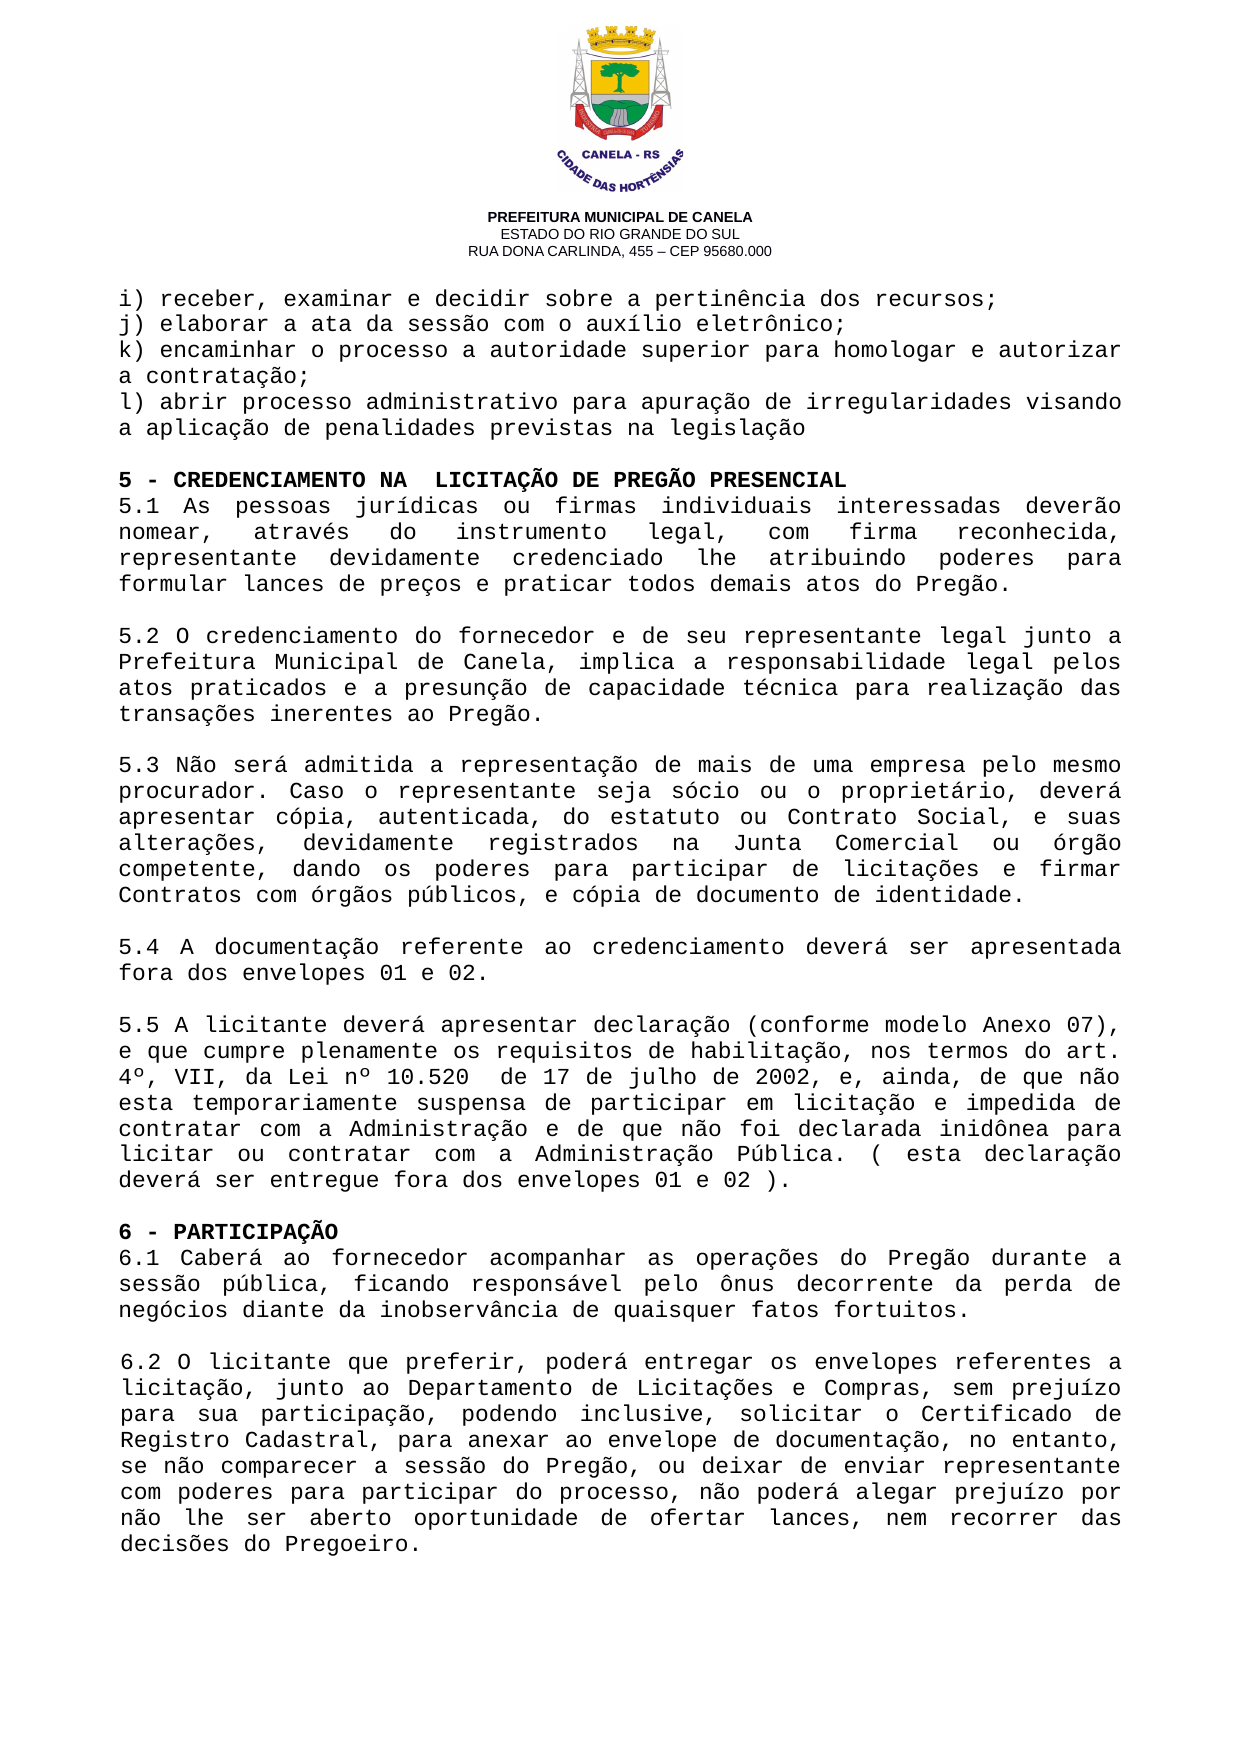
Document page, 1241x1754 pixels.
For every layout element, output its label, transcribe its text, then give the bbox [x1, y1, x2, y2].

text k) encaminhar o processo a autoridade superior para homologar e autorizar a contratação; [118, 339, 1122, 391]
text l) abrir processo administrativo para apuração de irregularidades visando a aplicação de penalidades previstas na legislação [118, 391, 1122, 442]
text 5.4 A documentação referente ao credenciamento deverá ser apresentada fora dos envelopes 01 e 02. [118, 935, 1122, 987]
text 5.1 As pessoas jurídicas ou firmas individuais interessadas deverão nomear, através do instrumento legal, com firma reconhecida, representante devidamente credenciado lhe atribuindo poderes para formular lances de preços e praticar todos demais atos do Pregão. [118, 494, 1122, 598]
text i) receber, examinar e decidir sobre a pertinência dos recursos; [118, 287, 1122, 313]
text 5.5 A licitante deverá apresentar declaração (conforme modelo Anexo 07), e que cumpre plenamente os requisitos de habilitação, nos termos do art. 4º, VII, da Lei nº 10.520 de 17 de julho de 2002, e, ainda, de que não esta temporariamente suspensa de participar em licitação e impedida de contratar com a Administração e de que não foi declarada inidônea para licitar ou contratar com a Administração Pública. ( esta declaração deverá ser entregue fora dos envelopes 01 e 02 ). [118, 1013, 1122, 1195]
text 6.1 Caberá ao fornecedor acompanhar as operações do Pregão durante a sessão pública, ficando responsável pelo ônus decorrente da perda de negócios diante da inobservância de quaisquer fatos fortuitos. [118, 1247, 1122, 1324]
text 5.3 Não será admitida a representação de mais de uma empresa pelo mesmo procurador. Caso o representante seja sócio ou o proprietário, deverá apresentar cópia, autenticada, do estatuto ou Contrato Social, e suas alterações, devidamente registrados na Junta Comercial ou órgão competente, dando os poderes para participar de licitações e firmar Contratos com órgãos públicos, e cópia de documento de identidade. [118, 754, 1122, 909]
text j) elaborar a ata da sessão com o auxílio eletrônico; [118, 313, 1122, 339]
text 6 - PARTICIPAÇÃO [118, 1221, 1122, 1247]
list 6.2 O licitante que preferir, poderá entregar os envelopes referentes a licitação, junto ao Departamento de Licitações e Compras, sem prejuízo para sua participação, podendo inclusive, solicitar o Certificado de Registro Cadastral, para anexar ao envelope de documentação, no entanto, se não comparecer a sessão do Pregão, ou deixar de enviar representante com poderes para participar do processo, não poderá alegar prejuízo por não lhe ser aberto oportunidade de ofertar lances, nem recorrer das decisões do Pregoeiro. [120, 1350, 1122, 1558]
list 5.2 O credenciamento do fornecedor e de seu representante legal junto a Prefeitura Municipal de Canela, implica a responsabilidade legal pelos atos praticados e a presunção de capacidade técnica para realização das transações inerentes ao Pregão. [118, 624, 1122, 728]
picture [557, 26, 684, 192]
text 5 - CREDENCIAMENTO NA LICITAÇÃO DE PREGÃO PRESENCIAL [118, 468, 1122, 494]
